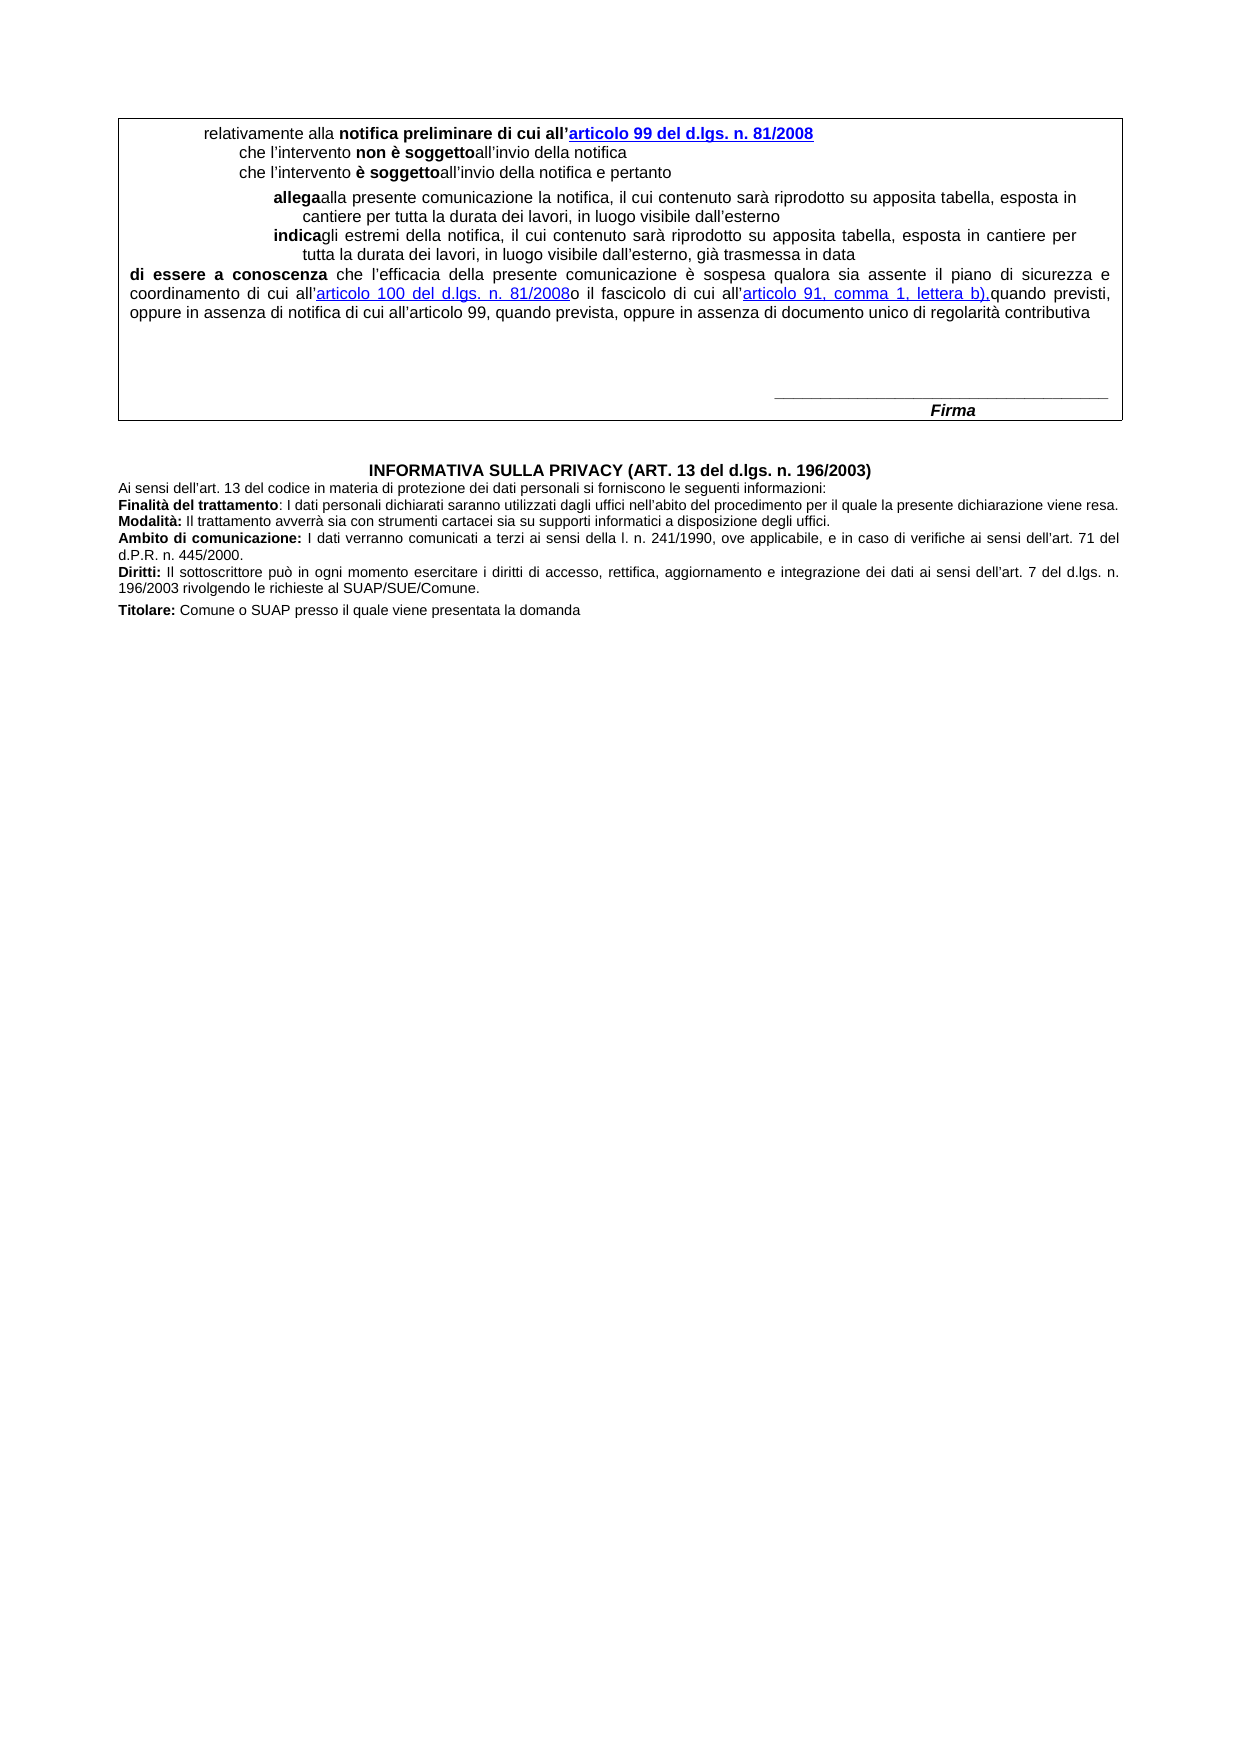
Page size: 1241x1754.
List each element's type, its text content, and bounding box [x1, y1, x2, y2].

table_cell relativamente alla notifica preliminare di cui all’articolo 99 del d.lgs. n. 81/2008 che l’intervento non è soggettoall’invio della notifica che l’intervento è soggettoall’invio della notifica e pertanto allegaalla presente comunicazione la notifica, il cui contenuto sarà riprodotto su apposita tabella, esposta in cantiere per tutta la durata dei lavori, in luogo visibile dall’esterno indicagli estremi della notifica, il cui contenuto sarà riprodotto su apposita tabella, esposta in cantiere per tutta la durata dei lavori, in luogo visibile dall’esterno, già trasmessa in data di essere a conoscenza che l’efficacia della presente comunicazione è sospesa qualora sia assente il piano di sicurezza e coordinamento di cui all’articolo 100 del d.lgs. n. 81/2008o il fascicolo di cui all’articolo 91, comma 1, lettera b),quando previsti, oppure in assenza di notifica di cui all’articolo 99, quando prevista, oppure in assenza di documento unico di regolarità contributiva ____________________________________ Firma [119, 119, 1122, 420]
text Diritti: Il sottoscrittore può in ogni momento esercitare i diritti di accesso, rettifica, aggiornamento e integrazione dei dati ai sensi dell’art. 7 del d.lgs. n. 196/2003 rivolgendo le richieste al SUAP/SUE/Comune. [118, 563, 1122, 597]
text INFORMATIVA SULLA PRIVACY (ART. 13 del d.lgs. n. 196/2003) [118, 460, 1122, 479]
text Finalità del trattamento: I dati personali dichiarati saranno utilizzati dagli uffici nell’abito del procedimento per il quale la presente dichiarazione viene resa. [118, 496, 1122, 513]
text Titolare: Comune o SUAP presso il quale viene presentata la domanda [118, 601, 1122, 618]
text Ai sensi dell’art. 13 del codice in materia di protezione dei dati personali si forniscono le seguenti informazioni: [118, 479, 1122, 496]
text Modalità: Il trattamento avverrà sia con strumenti cartacei sia su supporti informatici a disposizione degli uffici. [118, 513, 1122, 530]
text Ambito di comunicazione: I dati verranno comunicati a terzi ai sensi della l. n. 241/1990, ove applicabile, e in caso di verifiche ai sensi dell’art. 71 del d.P.R. n. 445/2000. [118, 530, 1122, 563]
